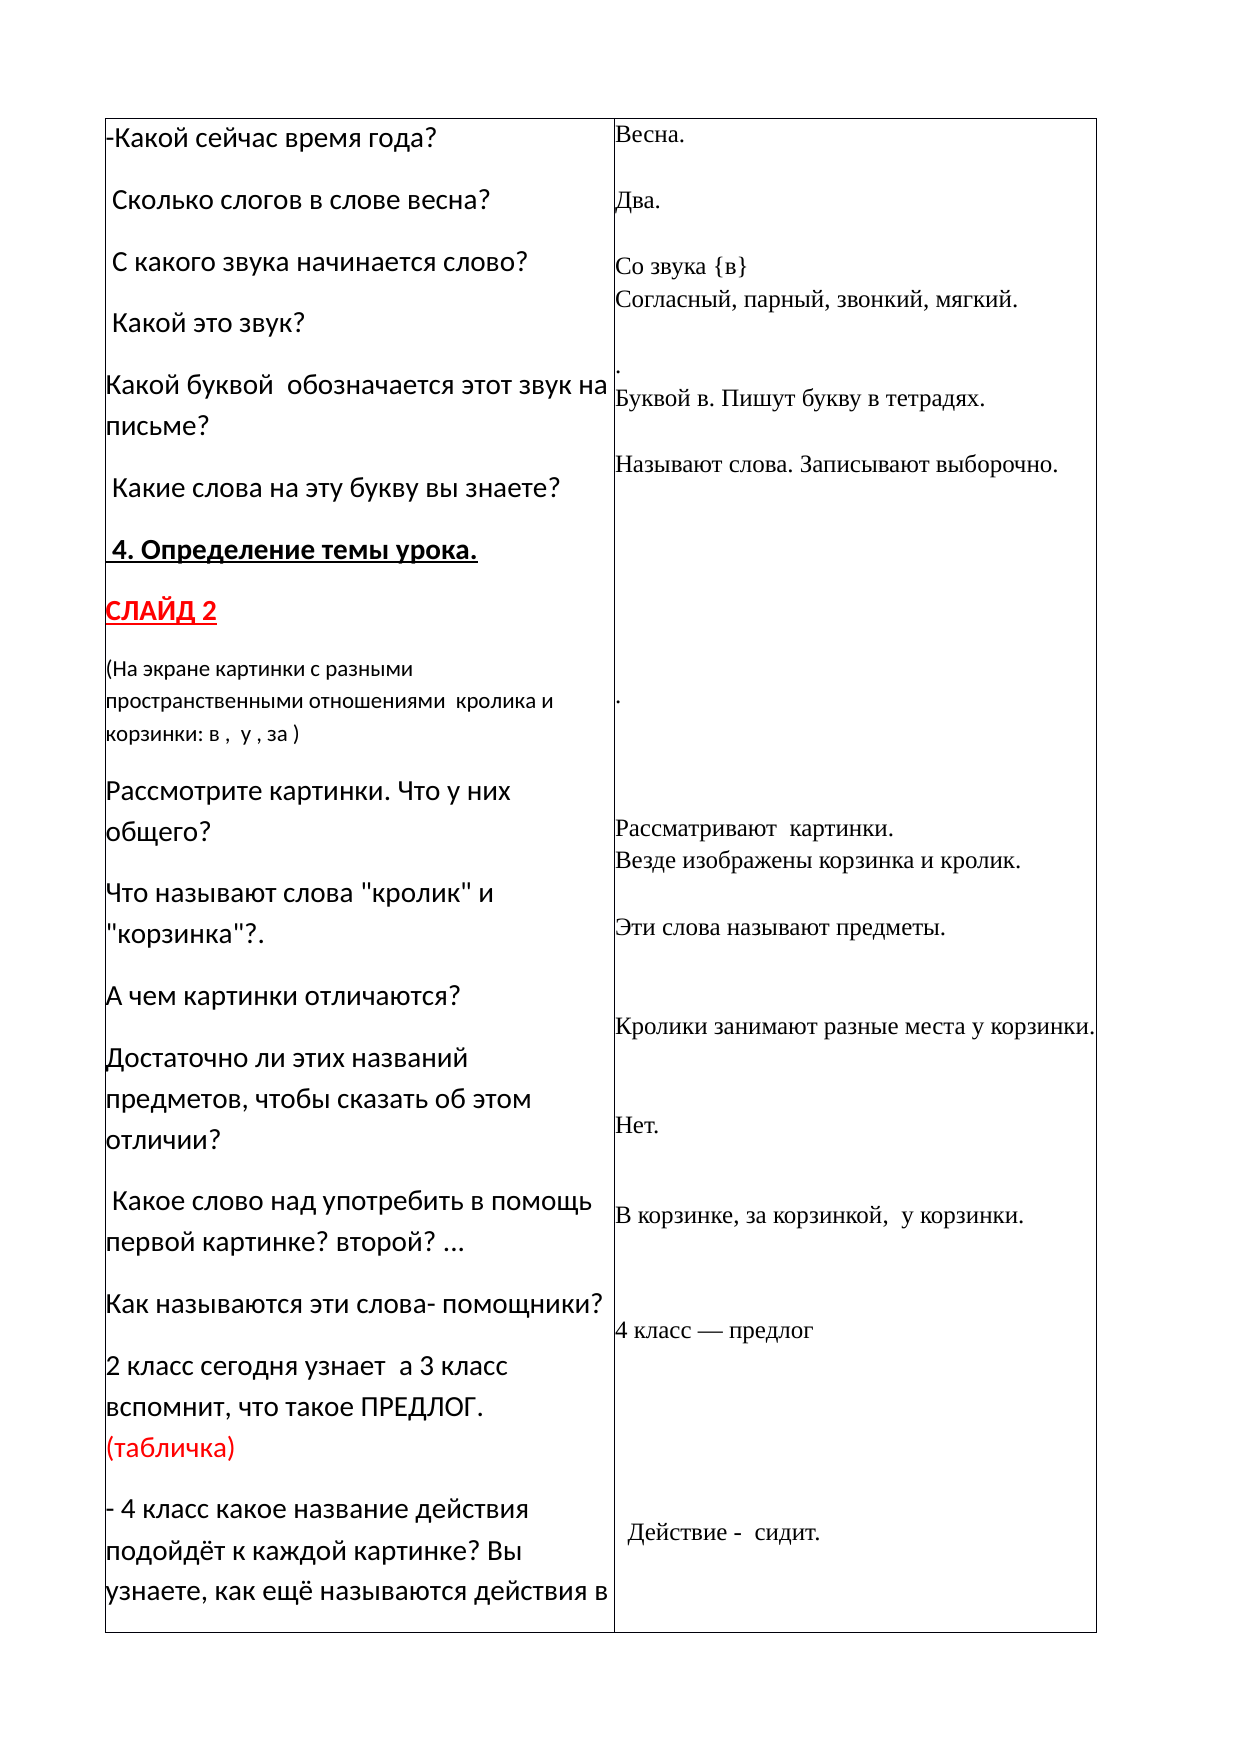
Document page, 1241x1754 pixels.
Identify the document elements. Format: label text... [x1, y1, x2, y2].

table_cell -Какой сейчас время года? Сколько слогов в слове весна? С какого звука начинается слово? Какой это звук? Какой буквой обозначается этот звук на письме? Какие слова на эту букву вы знаете? 4. Определение темы урока. СЛАЙД 2 (На экране картинки с разными пространственными отношениями кролика и корзинки: в , у , за ) Рассмотрите картинки. Что у них общего? Что называют слова "кролик" и "корзинка"?. А чем картинки отличаются? Достаточно ли этих названий предметов, чтобы сказать об этом отличии? Какое слово над употребить в помощь первой картинке? второй? ... Как называются эти слова- помощники? 2 класс сегодня узнает а 3 класс вспомнит, что такое ПРЕДЛОГ. (табличка) - 4 класс какое название действия подойдёт к каждой картинке? Вы узнаете, как ещё называются действия в [106, 119, 614, 1632]
table_cell Весна. Два. Со звука {в} Согласный, парный, звонкий, мягкий. . Буквой в. Пишут букву в тетрадях. Называют слова. Записывают выборочно. . Рассматривают картинки. Везде изображены корзинка и кролик. Эти слова называют предметы. Кролики занимают разные места у корзинки. Нет. В корзинке, за корзинкой, у корзинки. 4 класс — предлог Действие - сидит. [615, 119, 1096, 1632]
